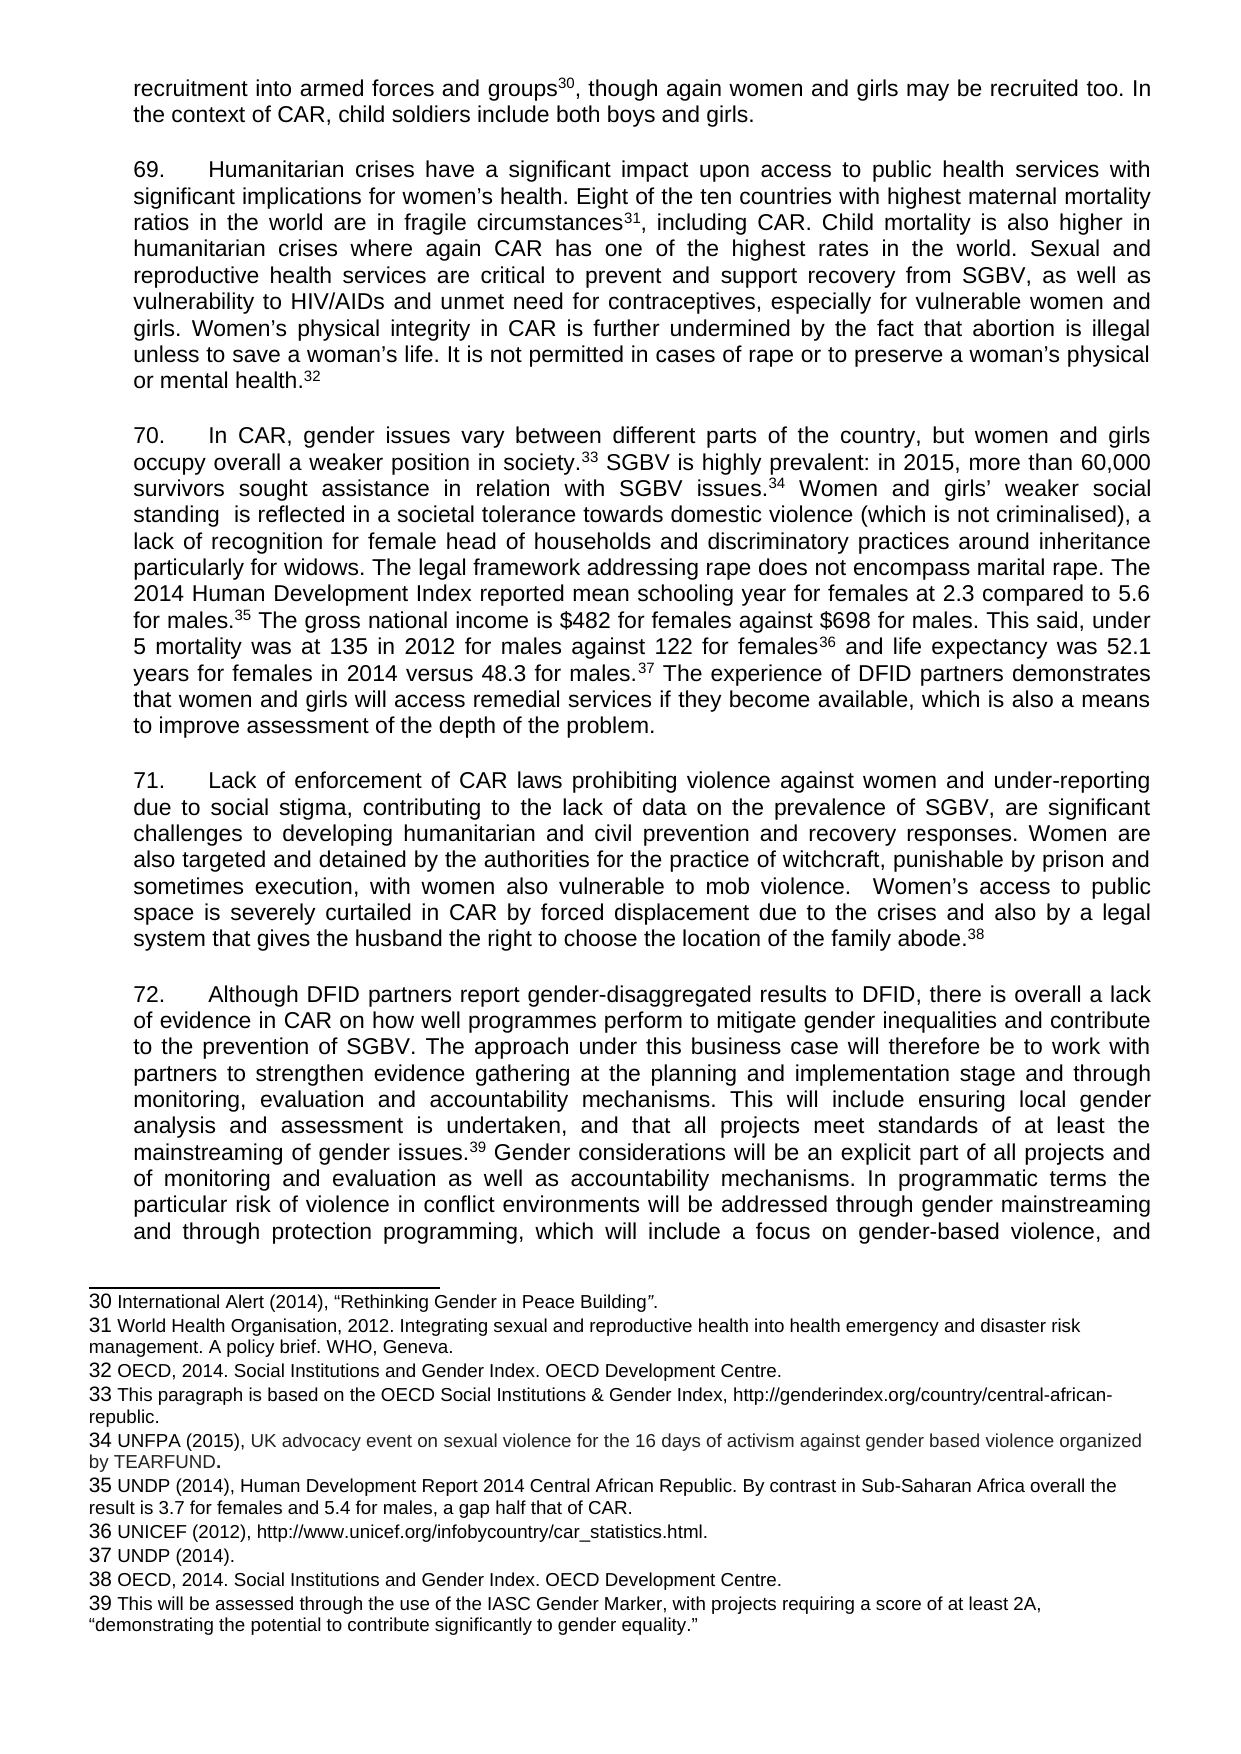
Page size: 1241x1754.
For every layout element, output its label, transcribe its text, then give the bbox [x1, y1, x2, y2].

subtitle recruitment into armed forces and groups, though again women and girls may be recruited too. In the context of CAR, child soldiers include both boys and girls. [133, 75, 1152, 128]
list World Health Organisation, 2012. Integrating sexual and reproductive health into health emergency and disaster risk management. A policy brief. WHO, Geneva. [89, 1312, 1152, 1358]
subtitle Humanitarian crises have a significant impact upon access to public health services with significant implications for women’s health. Eight of the ten countries with highest maternal mortality ratios in the world are in fragile circumstances, including CAR. Child mortality is also higher in humanitarian crises where again CAR has one of the highest rates in the world. Sexual and reproductive health services are critical to prevent and support recovery from SGBV, as well as vulnerability to HIV/AIDs and unmet need for contraceptives, especially for vulnerable women and girls. Women’s physical integrity in CAR is further undermined by the fact that abortion is illegal unless to save a woman’s life. It is not permitted in cases of rape or to preserve a woman’s physical or mental health. [133, 156, 1152, 393]
list This will be assessed through the use of the IASC Gender Marker, with projects requiring a score of at least 2A, “demonstrating the potential to contribute significantly to gender equality.” [89, 1590, 1152, 1636]
subtitle Lack of enforcement of CAR laws prohibiting violence against women and under-reporting due to social stigma, contributing to the lack of data on the prevalence of SGBV, are significant challenges to developing humanitarian and civil prevention and recovery responses. Women are also targeted and detained by the authorities for the practice of witchcraft, punishable by prison and sometimes execution, with women also vulnerable to mob violence. Women’s access to public space is severely curtailed in CAR by forced displacement due to the crises and also by a legal system that gives the husband the right to choose the location of the family abode. [133, 767, 1152, 952]
list OECD, 2014. Social Institutions and Gender Index. OECD Development Centre. [89, 1566, 1152, 1590]
subtitle In CAR, gender issues vary between different parts of the country, but women and girls occupy overall a weaker position in society. SGBV is highly prevalent: in 2015, more than 60,000 survivors sought assistance in relation with SGBV issues. Women and girls’ weaker social standing is reflected in a societal tolerance towards domestic violence (which is not criminalised), a lack of recognition for female head of households and discriminatory practices around inheritance particularly for widows. The legal framework addressing rape does not encompass marital rape. The 2014 Human Development Index reported mean schooling year for females at 2.3 compared to 5.6 for males. The gross national income is $482 for females against $698 for males. This said, under 5 mortality was at 135 in 2012 for males against 122 for females and life expectancy was 52.1 years for females in 2014 versus 48.3 for males. The experience of DFID partners demonstrates that women and girls will access remedial services if they become available, which is also a means to improve assessment of the depth of the problem. [133, 422, 1152, 738]
list UNDP (2014). [89, 1542, 1152, 1566]
subtitle Although DFID partners report gender-disaggregated results to DFID, there is overall a lack of evidence in CAR on how well programmes perform to mitigate gender inequalities and contribute to the prevention of SGBV. The approach under this business case will therefore be to work with partners to strengthen evidence gathering at the planning and implementation stage and through monitoring, evaluation and accountability mechanisms. This will include ensuring local gender analysis and assessment is undertaken, and that all projects meet standards of at least the mainstreaming of gender issues. Gender considerations will be an explicit part of all projects and of monitoring and evaluation as well as accountability mechanisms. In programmatic terms the particular risk of violence in conflict environments will be addressed through gender mainstreaming and through protection programming, which will include a focus on gender-based violence, and [133, 981, 1152, 1244]
list OECD, 2014. Social Institutions and Gender Index. OECD Development Centre. [89, 1358, 1152, 1382]
list UNFPA (2015), UK advocacy event on sexual violence for the 16 days of activism against gender based violence organized by TEARFUND. [89, 1427, 1152, 1473]
list This paragraph is based on the OECD Social Institutions & Gender Index, http://genderindex.org/country/central-african-republic. [89, 1382, 1152, 1427]
list UNDP (2014), Human Development Report 2014 Central African Republic. By contrast in Sub-Saharan Africa overall the result is 3.7 for females and 5.4 for males, a gap half that of CAR. [89, 1473, 1152, 1518]
list International Alert (2014), “Rethinking Gender in Peace Building”. [89, 1288, 1152, 1312]
list UNICEF (2012), http://www.unicef.org/infobycountry/car_statistics.html. [89, 1518, 1152, 1542]
